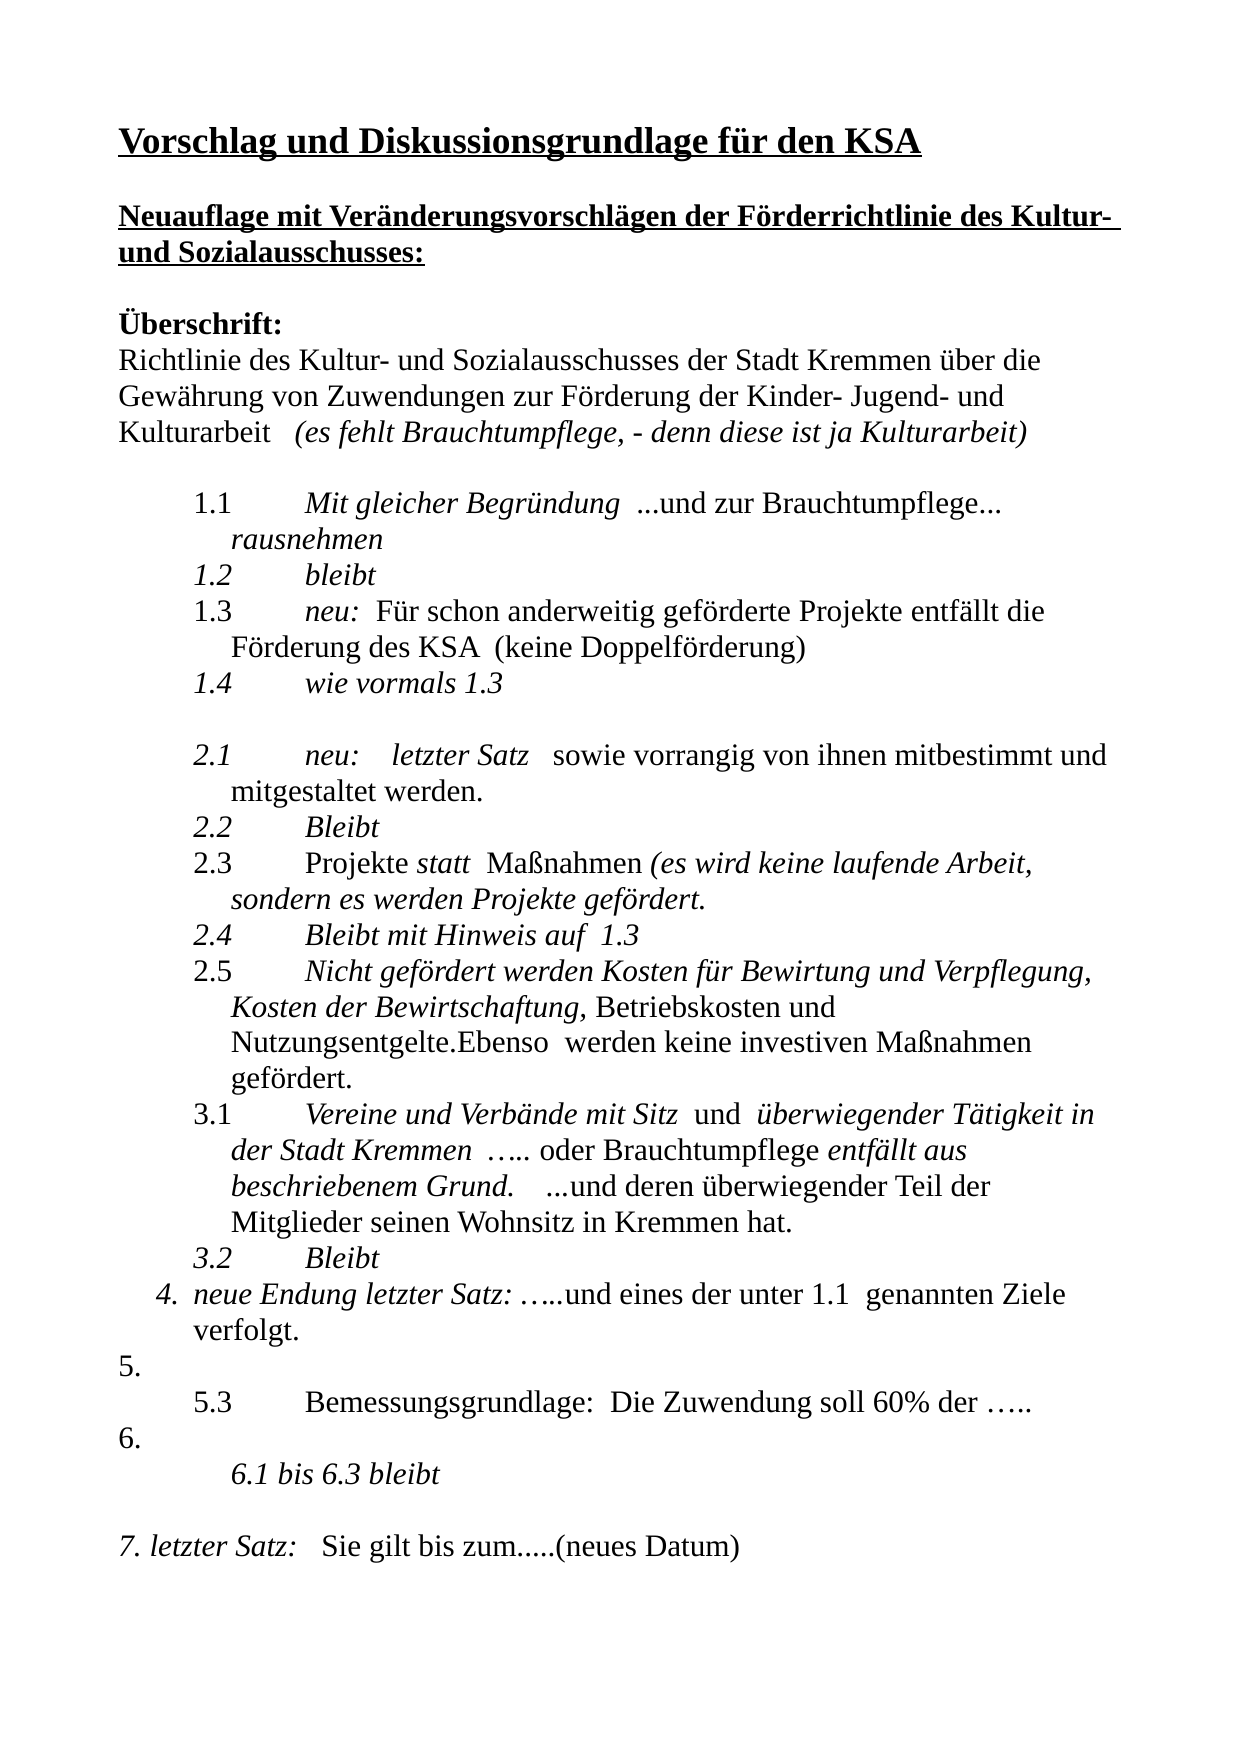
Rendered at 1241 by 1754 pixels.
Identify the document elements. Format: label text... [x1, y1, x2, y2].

list wie vormals 1.3 [193, 664, 1122, 700]
text 6. [118, 1419, 1122, 1455]
text 5. [118, 1347, 1122, 1383]
text Richtlinie des Kultur- und Sozialausschusses der Stadt Kremmen über die Gewährung von Zuwendungen zur Förderung der Kinder- Jugend- und Kulturarbeit (es fehlt Brauchtumpflege, - denn diese ist ja Kulturarbeit) [118, 341, 1122, 449]
list Mit gleicher Begründung ...und zur Brauchtumpflege... rausnehmen [193, 485, 1122, 557]
list Bleibt [193, 808, 1122, 844]
list neu: letzter Satz sowie vorrangig von ihnen mitbestimmt und mitgestaltet werden. [193, 736, 1122, 808]
list Bleibt mit Hinweis auf 1.3 [193, 916, 1122, 952]
list Projekte statt Maßnahmen (es wird keine laufende Arbeit, sondern es werden Projekte gefördert. [193, 844, 1122, 916]
list Vereine und Verbände mit Sitz und überwiegender Tätigkeit in der Stadt Kremmen ….. oder Brauchtumpflege entfällt aus beschriebenem Grund. ...und deren überwiegender Teil der Mitglieder seinen Wohnsitz in Kremmen hat. [193, 1096, 1122, 1239]
text 7. letzter Satz: Sie gilt bis zum.....(neues Datum) [118, 1527, 1122, 1563]
list neue Endung letzter Satz: …..und eines der unter 1.1 genannten Ziele verfolgt. [156, 1275, 1122, 1347]
list Bleibt [193, 1239, 1122, 1275]
list bleibt [193, 557, 1122, 592]
text Vorschlag und Diskussionsgrundlage für den KSA [118, 118, 1122, 161]
text Neuauflage mit Veränderungsvorschlägen der Förderrichtlinie des Kultur- und Sozialausschusses: [118, 197, 1122, 269]
list Nicht gefördert werden Kosten für Bewirtung und Verpflegung, Kosten der Bewirtschaftung, Betriebskosten und Nutzungsentgelte.Ebenso werden keine investiven Maßnahmen gefördert. [193, 952, 1122, 1096]
list Bemessungsgrundlage: Die Zuwendung soll 60% der ….. [193, 1383, 1122, 1419]
list 6.1 bis 6.3 bleibt [193, 1455, 1122, 1491]
text Überschrift: [118, 305, 1122, 341]
list neu: Für schon anderweitig geförderte Projekte entfällt die Förderung des KSA (keine Doppelförderung) [193, 592, 1122, 664]
